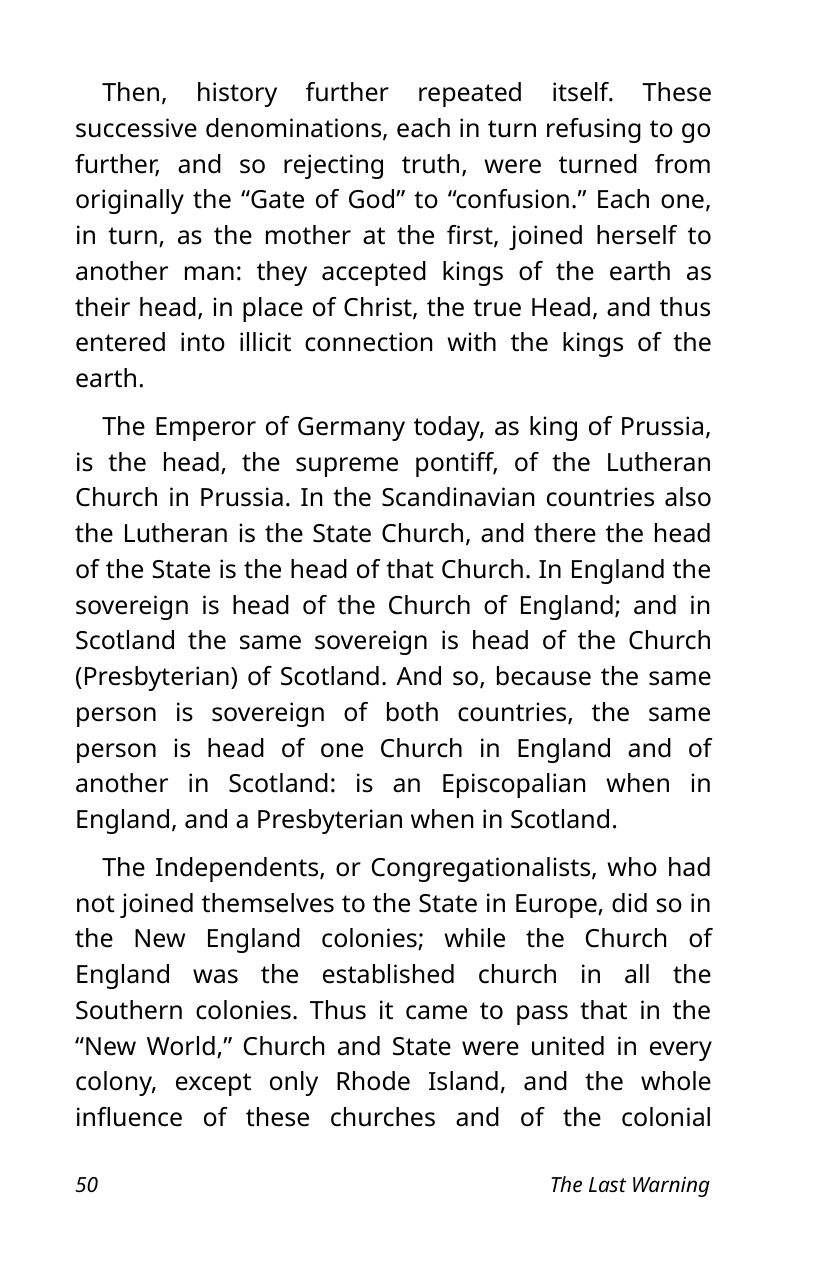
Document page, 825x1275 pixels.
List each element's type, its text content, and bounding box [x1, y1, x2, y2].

text The Independents, or Congregationalists, who had not joined themselves to the State in Europe, did so in the New England colonies; while the Church of England was the established church in all the Southern colonies. Thus it came to pass that in the “New World,” Church and State were united in every colony, except only Rhode Island, and the whole influence of these churches and of the colonial [75, 849, 712, 1134]
text Then, history further repeated itself. These successive denominations, each in turn refusing to go further, and so rejecting truth, were turned from originally the “Gate of God” to “confusion.” Each one, in turn, as the mother at the first, joined herself to another man: they accepted kings of the earth as their head, in place of Christ, the true Head, and thus entered into illicit connection with the kings of the earth. [75, 75, 712, 395]
text The Emperor of Germany today, as king of Prussia, is the head, the supreme pontiff, of the Lutheran Church in Prussia. In the Scandinavian countries also the Lutheran is the State Church, and there the head of the State is the head of that Church. In England the sovereign is head of the Church of England; and in Scotland the same sovereign is head of the Church (Presbyterian) of Scotland. And so, because the same person is sovereign of both countries, the same person is head of one Church in England and of another in Scotland: is an Episcopalian when in England, and a Presbyterian when in Scotland. [75, 409, 712, 836]
